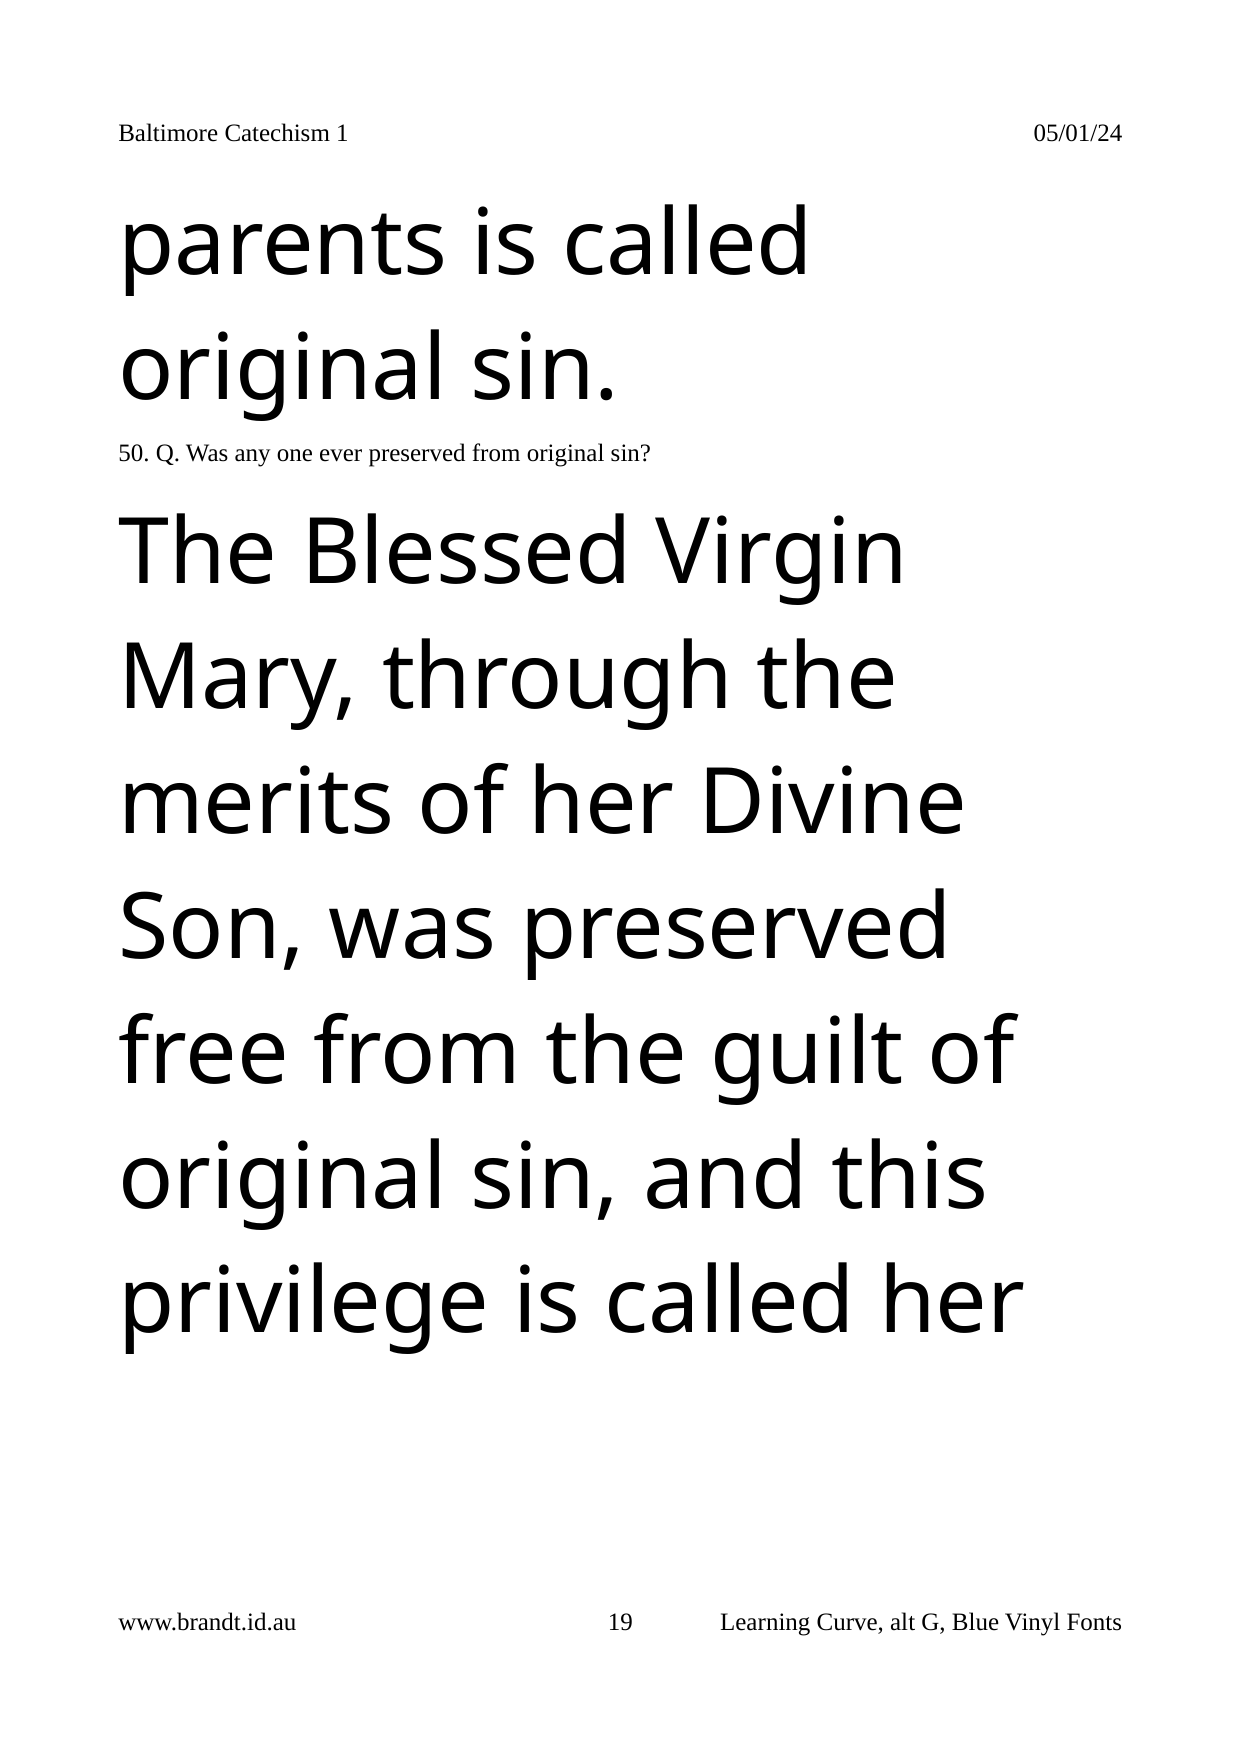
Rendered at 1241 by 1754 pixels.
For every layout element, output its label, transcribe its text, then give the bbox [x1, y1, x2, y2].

text ­50. Q. Was any one ever preserved from original sin? [118, 438, 1122, 467]
text The Blessed Virgin Mary, through the merits of her Divine Son, was preserved free from the guilt of original sin, and this privilege is called her [118, 486, 1122, 1360]
text parents is called original sin. [118, 176, 1122, 426]
